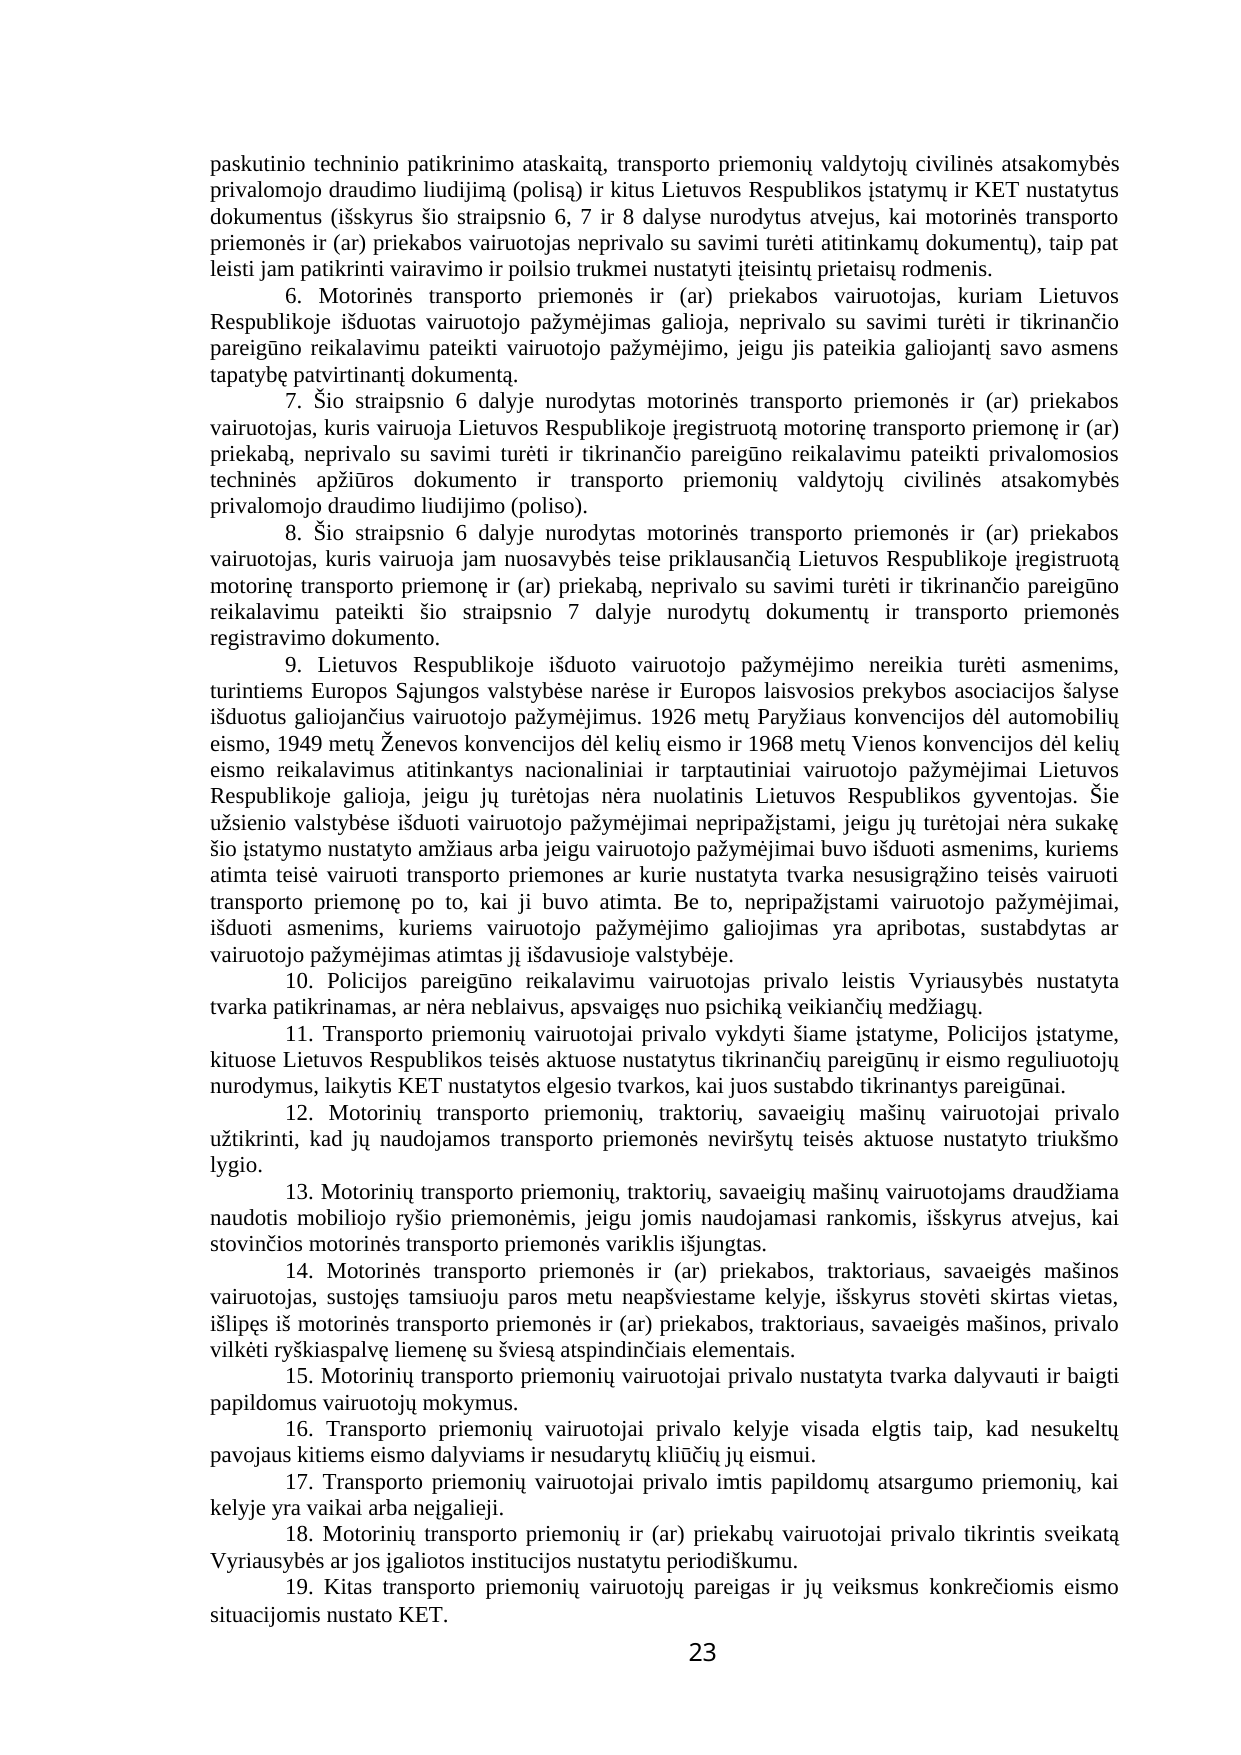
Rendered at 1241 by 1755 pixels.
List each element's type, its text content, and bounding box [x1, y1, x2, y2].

text 18. Motorinių transporto priemonių ir (ar) priekabų vairuotojai privalo tikrintis sveikatą Vyriausybės ar jos įgaliotos institucijos nustatytu periodiškumu. [210, 1520, 1120, 1573]
text 10. Policijos pareigūno reikalavimu vairuotojas privalo leistis Vyriausybės nustatyta tvarka patikrinamas, ar nėra neblaivus, apsvaigęs nuo psichiką veikiančių medžiagų. [210, 967, 1120, 1020]
text 17. Transporto priemonių vairuotojai privalo imtis papildomų atsargumo priemonių, kai kelyje yra vaikai arba neįgalieji. [210, 1468, 1120, 1520]
text 14. Motorinės transporto priemonės ir (ar) priekabos, traktoriaus, savaeigės mašinos vairuotojas, sustojęs tamsiuoju paros metu neapšviestame kelyje, išskyrus stovėti skirtas vietas, išlipęs iš motorinės transporto priemonės ir (ar) priekabos, traktoriaus, savaeigės mašinos, privalo vilkėti ryškiaspalvę liemenę su šviesą atspindinčiais elementais. [210, 1257, 1120, 1362]
text 9. Lietuvos Respublikoje išduoto vairuotojo pažymėjimo nereikia turėti asmenims, turintiems Europos Sąjungos valstybėse narėse ir Europos laisvosios prekybos asociacijos šalyse išduotus galiojančius vairuotojo pažymėjimus. 1926 metų Paryžiaus konvencijos dėl automobilių eismo, 1949 metų Ženevos konvencijos dėl kelių eismo ir 1968 metų Vienos konvencijos dėl kelių eismo reikalavimus atitinkantys nacionaliniai ir tarptautiniai vairuotojo pažymėjimai Lietuvos Respublikoje galioja, jeigu jų turėtojas nėra nuolatinis Lietuvos Respublikos gyventojas. Šie užsienio valstybėse išduoti vairuotojo pažymėjimai nepripažįstami, jeigu jų turėtojai nėra sukakę šio įstatymo nustatyto amžiaus arba jeigu vairuotojo pažymėjimai buvo išduoti asmenims, kuriems atimta teisė vairuoti transporto priemones ar kurie nustatyta tvarka nesusigrąžino teisės vairuoti transporto priemonę po to, kai ji buvo atimta. Be to, nepripažįstami vairuotojo pažymėjimai, išduoti asmenims, kuriems vairuotojo pažymėjimo galiojimas yra apribotas, sustabdytas ar vairuotojo pažymėjimas atimtas jį išdavusioje valstybėje. [210, 651, 1120, 967]
text 16. Transporto priemonių vairuotojai privalo kelyje visada elgtis taip, kad nesukeltų pavojaus kitiems eismo dalyviams ir nesudarytų kliūčių jų eismui. [210, 1415, 1120, 1468]
text 7. Šio straipsnio 6 dalyje nurodytas motorinės transporto priemonės ir (ar) priekabos vairuotojas, kuris vairuoja Lietuvos Respublikoje įregistruotą motorinę transporto priemonę ir (ar) priekabą, neprivalo su savimi turėti ir tikrinančio pareigūno reikalavimu pateikti privalomosios techninės apžiūros dokumento ir transporto priemonių valdytojų civilinės atsakomybės privalomojo draudimo liudijimo (poliso). [210, 387, 1120, 519]
text 12. Motorinių transporto priemonių, traktorių, savaeigių mašinų vairuotojai privalo užtikrinti, kad jų naudojamos transporto priemonės neviršytų teisės aktuose nustatyto triukšmo lygio. [210, 1099, 1120, 1178]
text 19. Kitas transporto priemonių vairuotojų pareigas ir jų veiksmus konkrečiomis eismo situacijomis nustato KET. [210, 1573, 1120, 1628]
text 11. Transporto priemonių vairuotojai privalo vykdyti šiame įstatyme, Policijos įstatyme, kituose Lietuvos Respublikos teisės aktuose nustatytus tikrinančių pareigūnų ir eismo reguliuotojų nurodymus, laikytis KET nustatytos elgesio tvarkos, kai juos sustabdo tikrinantys pareigūnai. [210, 1020, 1120, 1099]
text paskutinio techninio patikrinimo ataskaitą, transporto priemonių valdytojų civilinės atsakomybės privalomojo draudimo liudijimą (polisą) ir kitus Lietuvos Respublikos įstatymų ir KET nustatytus dokumentus (išskyrus šio straipsnio 6, 7 ir 8 dalyse nurodytus atvejus, kai motorinės transporto priemonės ir (ar) priekabos vairuotojas neprivalo su savimi turėti atitinkamų dokumentų), taip pat leisti jam patikrinti vairavimo ir poilsio trukmei nustatyti įteisintų prietaisų rodmenis. [210, 150, 1120, 282]
text 13. Motorinių transporto priemonių, traktorių, savaeigių mašinų vairuotojams draudžiama naudotis mobiliojo ryšio priemonėmis, jeigu jomis naudojamasi rankomis, išskyrus atvejus, kai stovinčios motorinės transporto priemonės variklis išjungtas. [210, 1178, 1120, 1257]
text 15. Motorinių transporto priemonių vairuotojai privalo nustatyta tvarka dalyvauti ir baigti papildomus vairuotojų mokymus. [210, 1362, 1120, 1415]
text 6. Motorinės transporto priemonės ir (ar) priekabos vairuotojas, kuriam Lietuvos Respublikoje išduotas vairuotojo pažymėjimas galioja, neprivalo su savimi turėti ir tikrinančio pareigūno reikalavimu pateikti vairuotojo pažymėjimo, jeigu jis pateikia galiojantį savo asmens tapatybę patvirtinantį dokumentą. [210, 282, 1120, 387]
text 8. Šio straipsnio 6 dalyje nurodytas motorinės transporto priemonės ir (ar) priekabos vairuotojas, kuris vairuoja jam nuosavybės teise priklausančią Lietuvos Respublikoje įregistruotą motorinę transporto priemonę ir (ar) priekabą, neprivalo su savimi turėti ir tikrinančio pareigūno reikalavimu pateikti šio straipsnio 7 dalyje nurodytų dokumentų ir transporto priemonės registravimo dokumento. [210, 519, 1120, 651]
